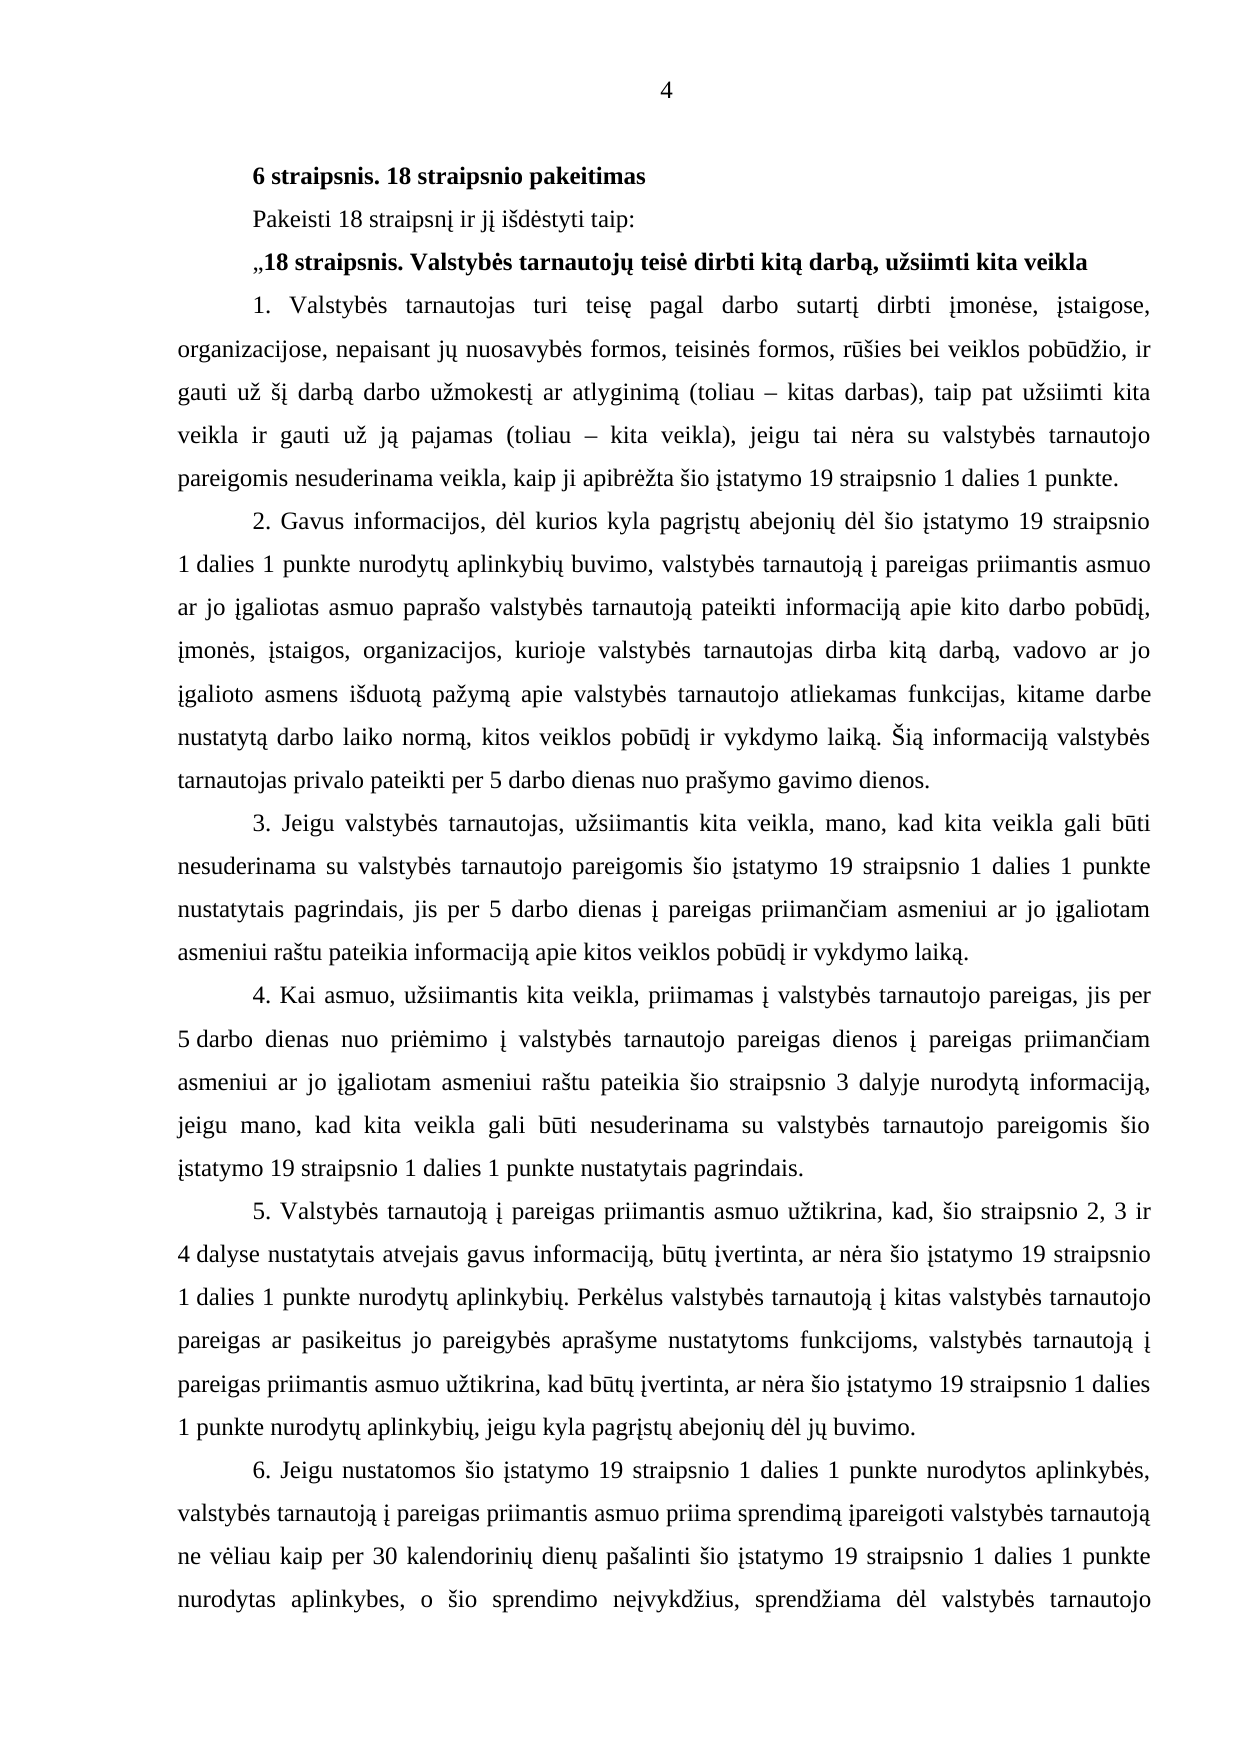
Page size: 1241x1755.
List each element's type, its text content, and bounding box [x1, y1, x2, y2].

text 1. Valstybės tarnautojas turi teisę pagal darbo sutartį dirbti įmonėse, įstaigose, organizacijose, nepaisant jų nuosavybės formos, teisinės formos, rūšies bei veiklos pobūdžio, ir gauti už šį darbą darbo užmokestį ar atlyginimą (toliau – kitas darbas), taip pat užsiimti kita veikla ir gauti už ją pajamas (toliau – kita veikla), jeigu tai nėra su valstybės tarnautojo pareigomis nesuderinama veikla, kaip ji apibrėžta šio įstatymo 19 straipsnio 1 dalies 1 punkte. [177, 291, 1152, 492]
text „18 straipsnis. Valstybės tarnautojų teisė dirbti kitą darbą, užsiimti kita veikla [177, 247, 1152, 276]
text 6. Jeigu nustatomos šio įstatymo 19 straipsnio 1 dalies 1 punkte nurodytos aplinkybės, valstybės tarnautoją į pareigas priimantis asmuo priima sprendimą įpareigoti valstybės tarnautoją ne vėliau kaip per 30 kalendorinių dienų pašalinti šio įstatymo 19 straipsnio 1 dalies 1 punkte nurodytas aplinkybes, o šio sprendimo neįvykdžius, sprendžiama dėl valstybės tarnautojo [177, 1455, 1152, 1613]
text 6 straipsnis. 18 straipsnio pakeitimas [177, 161, 1152, 190]
text Pakeisti 18 straipsnį ir jį išdėstyti taip: [177, 204, 1152, 233]
text 4. Kai asmuo, užsiimantis kita veikla, priimamas į valstybės tarnautojo pareigas, jis per 5 darbo dienas nuo priėmimo į valstybės tarnautojo pareigas dienos į pareigas priimančiam asmeniui ar jo įgaliotam asmeniui raštu pateikia šio straipsnio 3 dalyje nurodytą informaciją, jeigu mano, kad kita veikla gali būti nesuderinama su valstybės tarnautojo pareigomis šio įstatymo 19 straipsnio 1 dalies 1 punkte nustatytais pagrindais. [177, 981, 1152, 1182]
text 3. Jeigu valstybės tarnautojas, užsiimantis kita veikla, mano, kad kita veikla gali būti nesuderinama su valstybės tarnautojo pareigomis šio įstatymo 19 straipsnio 1 dalies 1 punkte nustatytais pagrindais, jis per 5 darbo dienas į pareigas priimančiam asmeniui ar jo įgaliotam asmeniui raštu pateikia informaciją apie kitos veiklos pobūdį ir vykdymo laiką. [177, 808, 1152, 966]
text 5. Valstybės tarnautoją į pareigas priimantis asmuo užtikrina, kad, šio straipsnio 2, 3 ir 4 dalyse nustatytais atvejais gavus informaciją, būtų įvertinta, ar nėra šio įstatymo 19 straipsnio 1 dalies 1 punkte nurodytų aplinkybių. Perkėlus valstybės tarnautoją į kitas valstybės tarnautojo pareigas ar pasikeitus jo pareigybės aprašyme nustatytoms funkcijoms, valstybės tarnautoją į pareigas priimantis asmuo užtikrina, kad būtų įvertinta, ar nėra šio įstatymo 19 straipsnio 1 dalies 1 punkte nurodytų aplinkybių, jeigu kyla pagrįstų abejonių dėl jų buvimo. [177, 1196, 1152, 1441]
text 2. Gavus informacijos, dėl kurios kyla pagrįstų abejonių dėl šio įstatymo 19 straipsnio 1 dalies 1 punkte nurodytų aplinkybių buvimo, valstybės tarnautoją į pareigas priimantis asmuo ar jo įgaliotas asmuo paprašo valstybės tarnautoją pateikti informaciją apie kito darbo pobūdį, įmonės, įstaigos, organizacijos, kurioje valstybės tarnautojas dirba kitą darbą, vadovo ar jo įgalioto asmens išduotą pažymą apie valstybės tarnautojo atliekamas funkcijas, kitame darbe nustatytą darbo laiko normą, kitos veiklos pobūdį ir vykdymo laiką. Šią informaciją valstybės tarnautojas privalo pateikti per 5 darbo dienas nuo prašymo gavimo dienos. [177, 506, 1152, 794]
